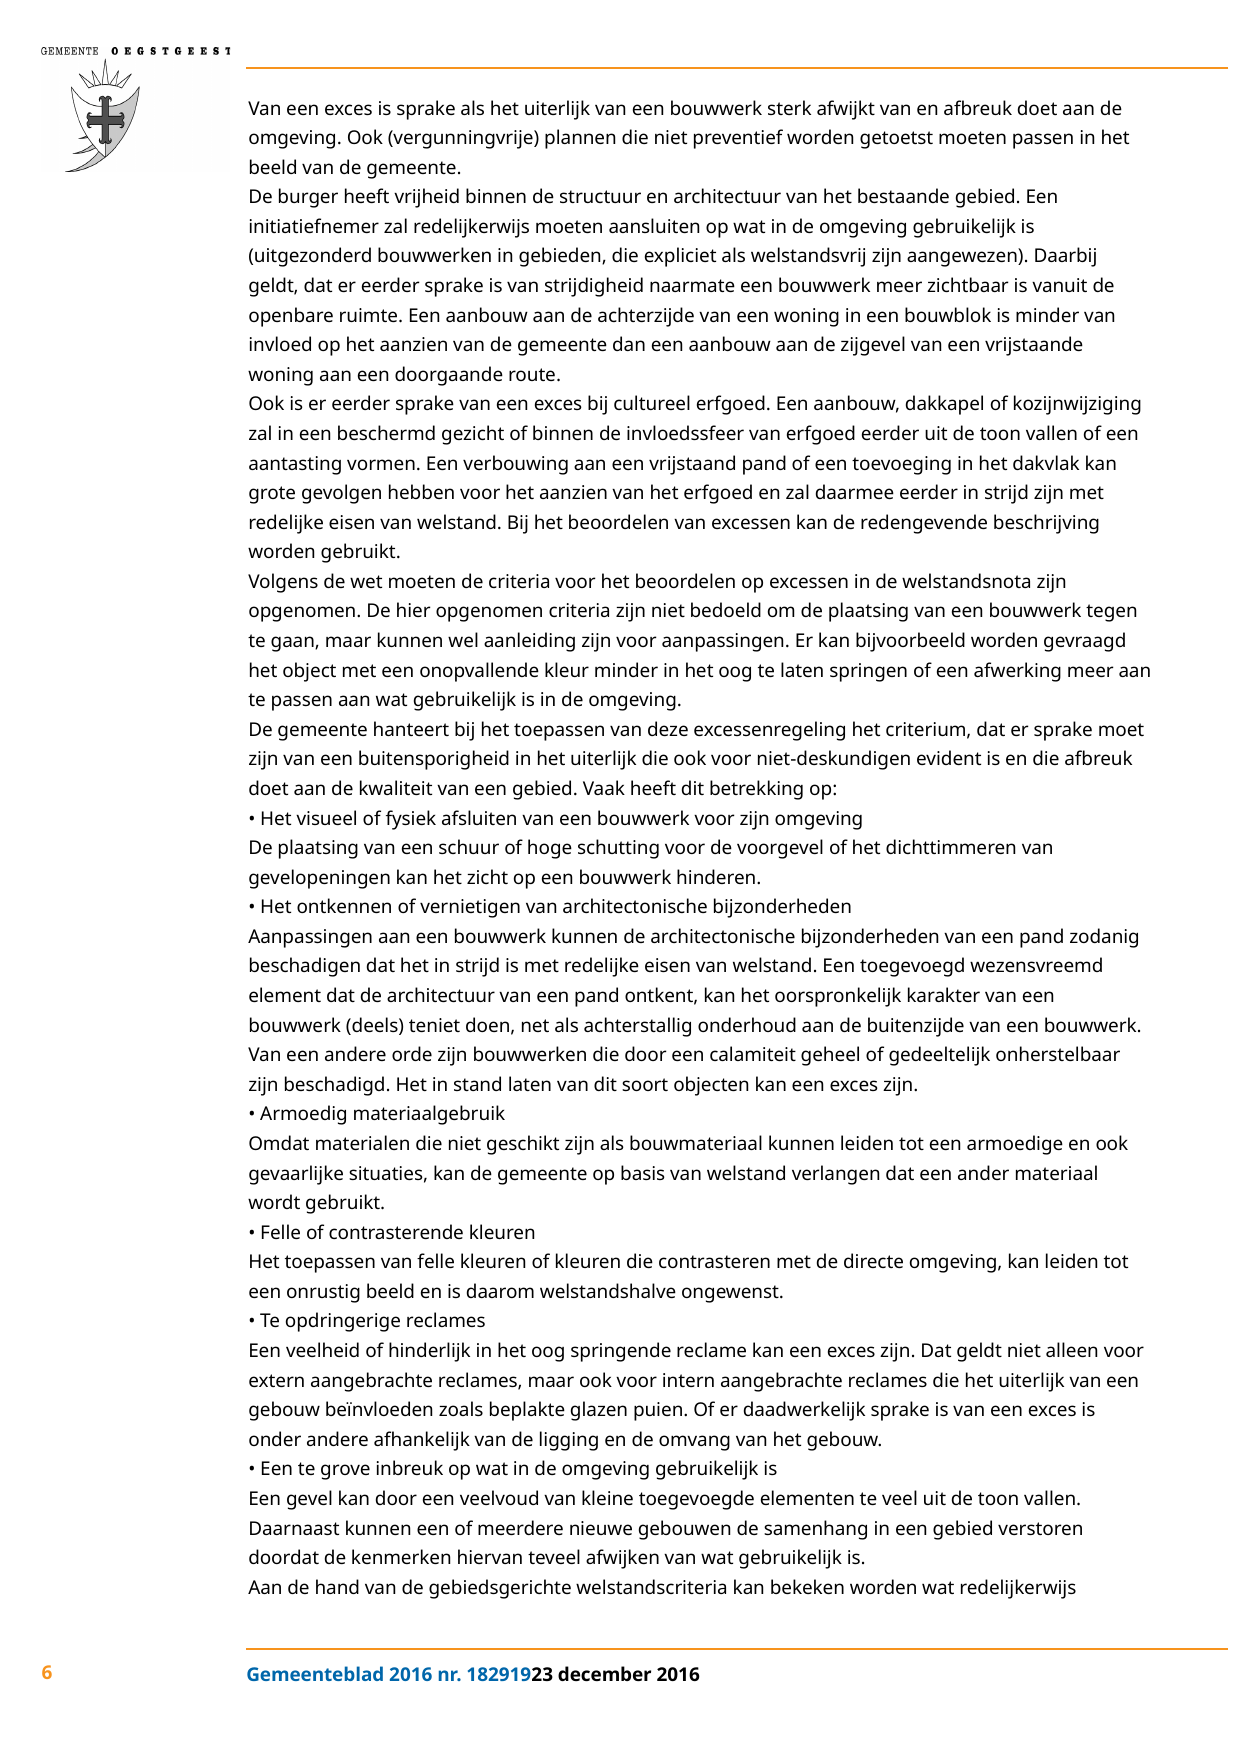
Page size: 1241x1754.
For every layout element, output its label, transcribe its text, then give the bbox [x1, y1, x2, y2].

picture [41, 47, 231, 172]
text Een gevel kan door een veelvoud van kleine toegevoegde elementen te veel uit de toon vallen. Daarnaast kunnen een of meerdere nieuwe gebouwen de samenhang in een gebied verstoren doordat de kenmerken hiervan teveel afwijken van wat gebruikelijk is. [248, 1485, 1152, 1570]
text De gemeente hanteert bij het toepassen van deze excessenregeling het criterium, dat er sprake moet zijn van een buitensporigheid in het uiterlijk die ook voor niet-deskundigen evident is en die afbreuk doet aan de kwaliteit van een gebied. Vaak heeft dit betrekking op: [248, 716, 1152, 801]
text • Een te grove inbreuk op wat in de omgeving gebruikelijk is [248, 1456, 1152, 1481]
text Ook is er eerder sprake van een exces bij cultureel erfgoed. Een aanbouw, dakkapel of kozijnwijziging zal in een beschermd gezicht of binnen de invloedssfeer van erfgoed eerder uit de toon vallen of een aantasting vormen. Een verbouwing aan een vrijstaand pand of een toevoeging in het dakvlak kan grote gevolgen hebben voor het aanzien van het erfgoed en zal daarmee eerder in strijd zijn met redelijke eisen van welstand. Bij het beoordelen van excessen kan de redengevende beschrijving worden gebruikt. [248, 391, 1152, 564]
text • Het visueel of fysiek afsluiten van een bouwwerk voor zijn omgeving [248, 805, 1152, 831]
text Aanpassingen aan een bouwwerk kunnen de architectonische bijzonderheden van een pand zodanig beschadigen dat het in strijd is met redelijke eisen van welstand. Een toegevoegd wezensvreemd element dat de architectuur van een pand ontkent, kan het oorspronkelijk karakter van een bouwwerk (deels) teniet doen, net als achterstallig onderhoud aan de buitenzijde van een bouwwerk. Van een andere orde zijn bouwwerken die door een calamiteit geheel of gedeeltelijk onherstelbaar zijn beschadigd. Het in stand laten van dit soort objecten kan een exces zijn. [248, 923, 1152, 1097]
text • Felle of contrasterende kleuren [248, 1219, 1152, 1245]
text De burger heeft vrijheid binnen de structuur en architectuur van het bestaande gebied. Een initiatiefnemer zal redelijkerwijs moeten aansluiten op wat in de omgeving gebruikelijk is (uitgezonderd bouwwerken in gebieden, die expliciet als welstandsvrij zijn aangewezen). Daarbij geldt, dat er eerder sprake is van strijdigheid naarmate een bouwwerk meer zichtbaar is vanuit de openbare ruimte. Een aanbouw aan de achterzijde van een woning in een bouwblok is minder van invloed op het aanzien van de gemeente dan een aanbouw aan de zijgevel van een vrijstaande woning aan een doorgaande route. [248, 183, 1152, 387]
text Aan de hand van de gebiedsgerichte welstandscriteria kan bekeken worden wat redelijkerwijs [248, 1574, 1152, 1600]
text Volgens de wet moeten de criteria voor het beoordelen op excessen in de welstandsnota zijn opgenomen. De hier opgenomen criteria zijn niet bedoeld om de plaatsing van een bouwwerk tegen te gaan, maar kunnen wel aanleiding zijn voor aanpassingen. Er kan bijvoorbeeld worden gevraagd het object met een onopvallende kleur minder in het oog te laten springen of een afwerking meer aan te passen aan wat gebruikelijk is in de omgeving. [248, 568, 1152, 712]
text Het toepassen van felle kleuren of kleuren die contrasteren met de directe omgeving, kan leiden tot een onrustig beeld en is daarom welstandshalve ongewenst. [248, 1248, 1152, 1304]
text De plaatsing van een schuur of hoge schutting voor de voorgevel of het dichttimmeren van gevelopeningen kan het zicht op een bouwwerk hinderen. [248, 834, 1152, 890]
text Omdat materialen die niet geschikt zijn als bouwmateriaal kunnen leiden tot een armoedige en ook gevaarlijke situaties, kan de gemeente op basis van welstand verlangen dat een ander materiaal wordt gebruikt. [248, 1130, 1152, 1215]
text • Te opdringerige reclames [248, 1308, 1152, 1333]
text Van een exces is sprake als het uiterlijk van een bouwwerk sterk afwijkt van en afbreuk doet aan de omgeving. Ook (vergunningvrije) plannen die niet preventief worden getoetst moeten passen in het beeld van de gemeente. [248, 95, 1152, 180]
text Een veelheid of hinderlijk in het oog springende reclame kan een exces zijn. Dat geldt niet alleen voor extern aangebrachte reclames, maar ook voor intern aangebrachte reclames die het uiterlijk van een gebouw beïnvloeden zoals beplakte glazen puien. Of er daadwerkelijk sprake is van een exces is onder andere afhankelijk van de ligging en de omvang van het gebouw. [248, 1337, 1152, 1452]
text • Het ontkennen of vernietigen van architectonische bijzonderheden [248, 893, 1152, 919]
text • Armoedig materiaalgebruik [248, 1101, 1152, 1126]
